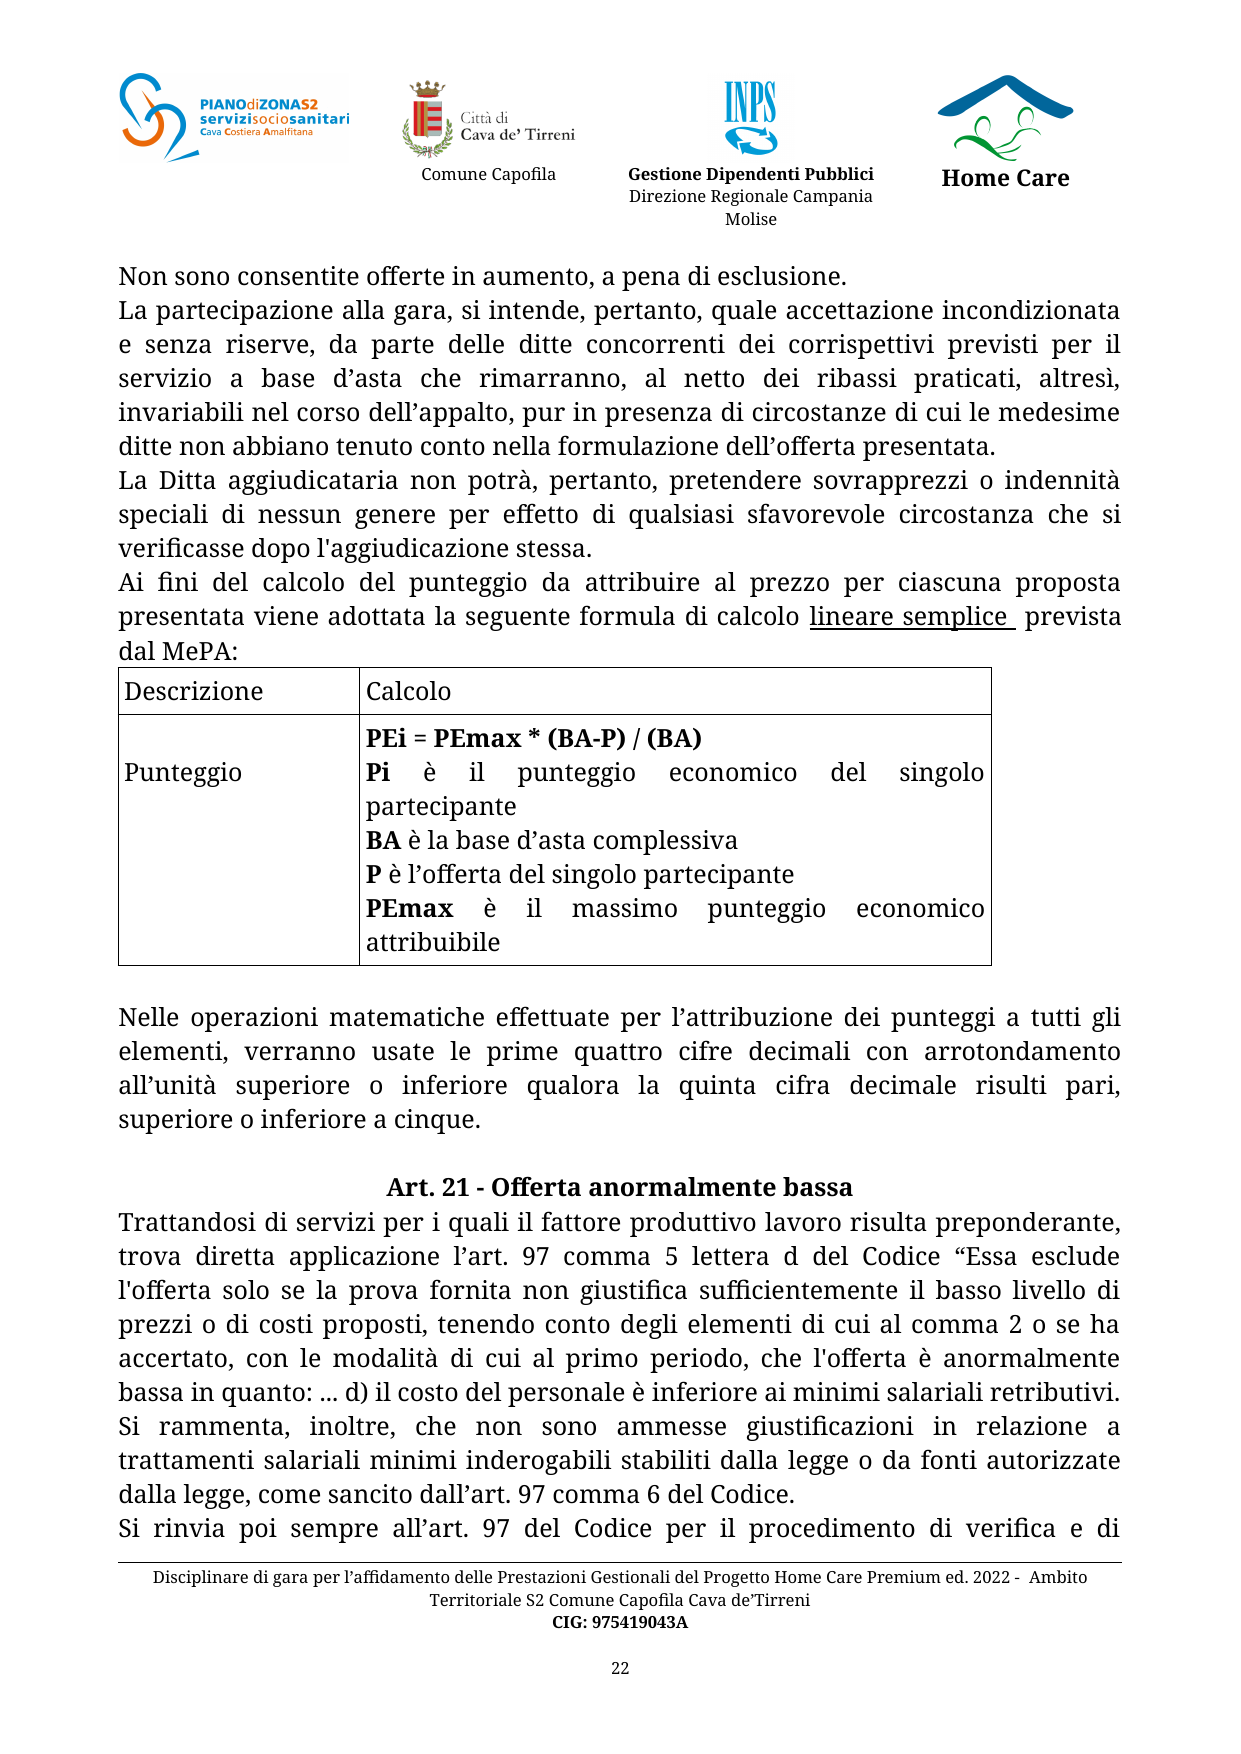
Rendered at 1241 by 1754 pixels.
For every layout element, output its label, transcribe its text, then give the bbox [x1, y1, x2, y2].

table_header Calcolo [360, 668, 991, 714]
text Si rinvia poi sempre all’art. 97 del Codice per il procedimento di verifica e di [118, 1511, 1122, 1545]
table_cell Punteggio [119, 715, 359, 965]
text Nelle operazioni matematiche effettuate per l’attribuzione dei punteggi a tutti gli elementi, verranno usate le prime quattro cifre decimali con arrotondamento all’unità superiore o inferiore qualora la quinta cifra decimale risulti pari, superiore o inferiore a cinque. [118, 1000, 1122, 1136]
text La partecipazione alla gara, si intende, pertanto, quale accettazione incondizionata e senza riserve, da parte delle ditte concorrenti dei corrispettivi previsti per il servizio a base d’asta che rimarranno, al netto dei ribassi praticati, altresì, invariabili nel corso dell’appalto, pur in presenza di circostanze di cui le medesime ditte non abbiano tenuto conto nella formulazione dell’offerta presentata. [118, 292, 1122, 463]
table_cell PEi = PEmax * (BA-P) / (BA) Pi è il punteggio economico del singolo partecipante BA è la base d’asta complessiva P è l’offerta del singolo partecipante PEmax è il massimo punteggio economico attribuibile [360, 715, 991, 965]
text Non sono consentite offerte in aumento, a pena di esclusione. [118, 258, 1122, 292]
text Art. 21 - Offerta anormalmente bassa [118, 1170, 1122, 1204]
text Trattandosi di servizi per i quali il fattore produttivo lavoro risulta preponderante, trova diretta applicazione l’art. 97 comma 5 lettera d del Codice “Essa esclude l'offerta solo se la prova fornita non giustifica sufficientemente il basso livello di prezzi o di costi proposti, tenendo conto degli elementi di cui al comma 2 o se ha accertato, con le modalità di cui al primo periodo, che l'offerta è anormalmente bassa in quanto: ... d) il costo del personale è inferiore ai minimi salariali retributivi. [118, 1204, 1122, 1408]
text Ai fini del calcolo del punteggio da attribuire al prezzo per ciascuna proposta presentata viene adottata la seguente formula di calcolo lineare semplice prevista dal MePA: [118, 565, 1122, 667]
table_header Descrizione [119, 668, 359, 714]
text Si rammenta, inoltre, che non sono ammesse giustificazioni in relazione a trattamenti salariali minimi inderogabili stabiliti dalla legge o da fonti autorizzate dalla legge, come sancito dall’art. 97 comma 6 del Codice. [118, 1408, 1122, 1511]
text La Ditta aggiudicataria non potrà, pertanto, pretendere sovrapprezzi o indennità speciali di nessun genere per effetto di qualsiasi sfavorevole circostanza che si verificasse dopo l'aggiudicazione stessa. [118, 463, 1122, 565]
